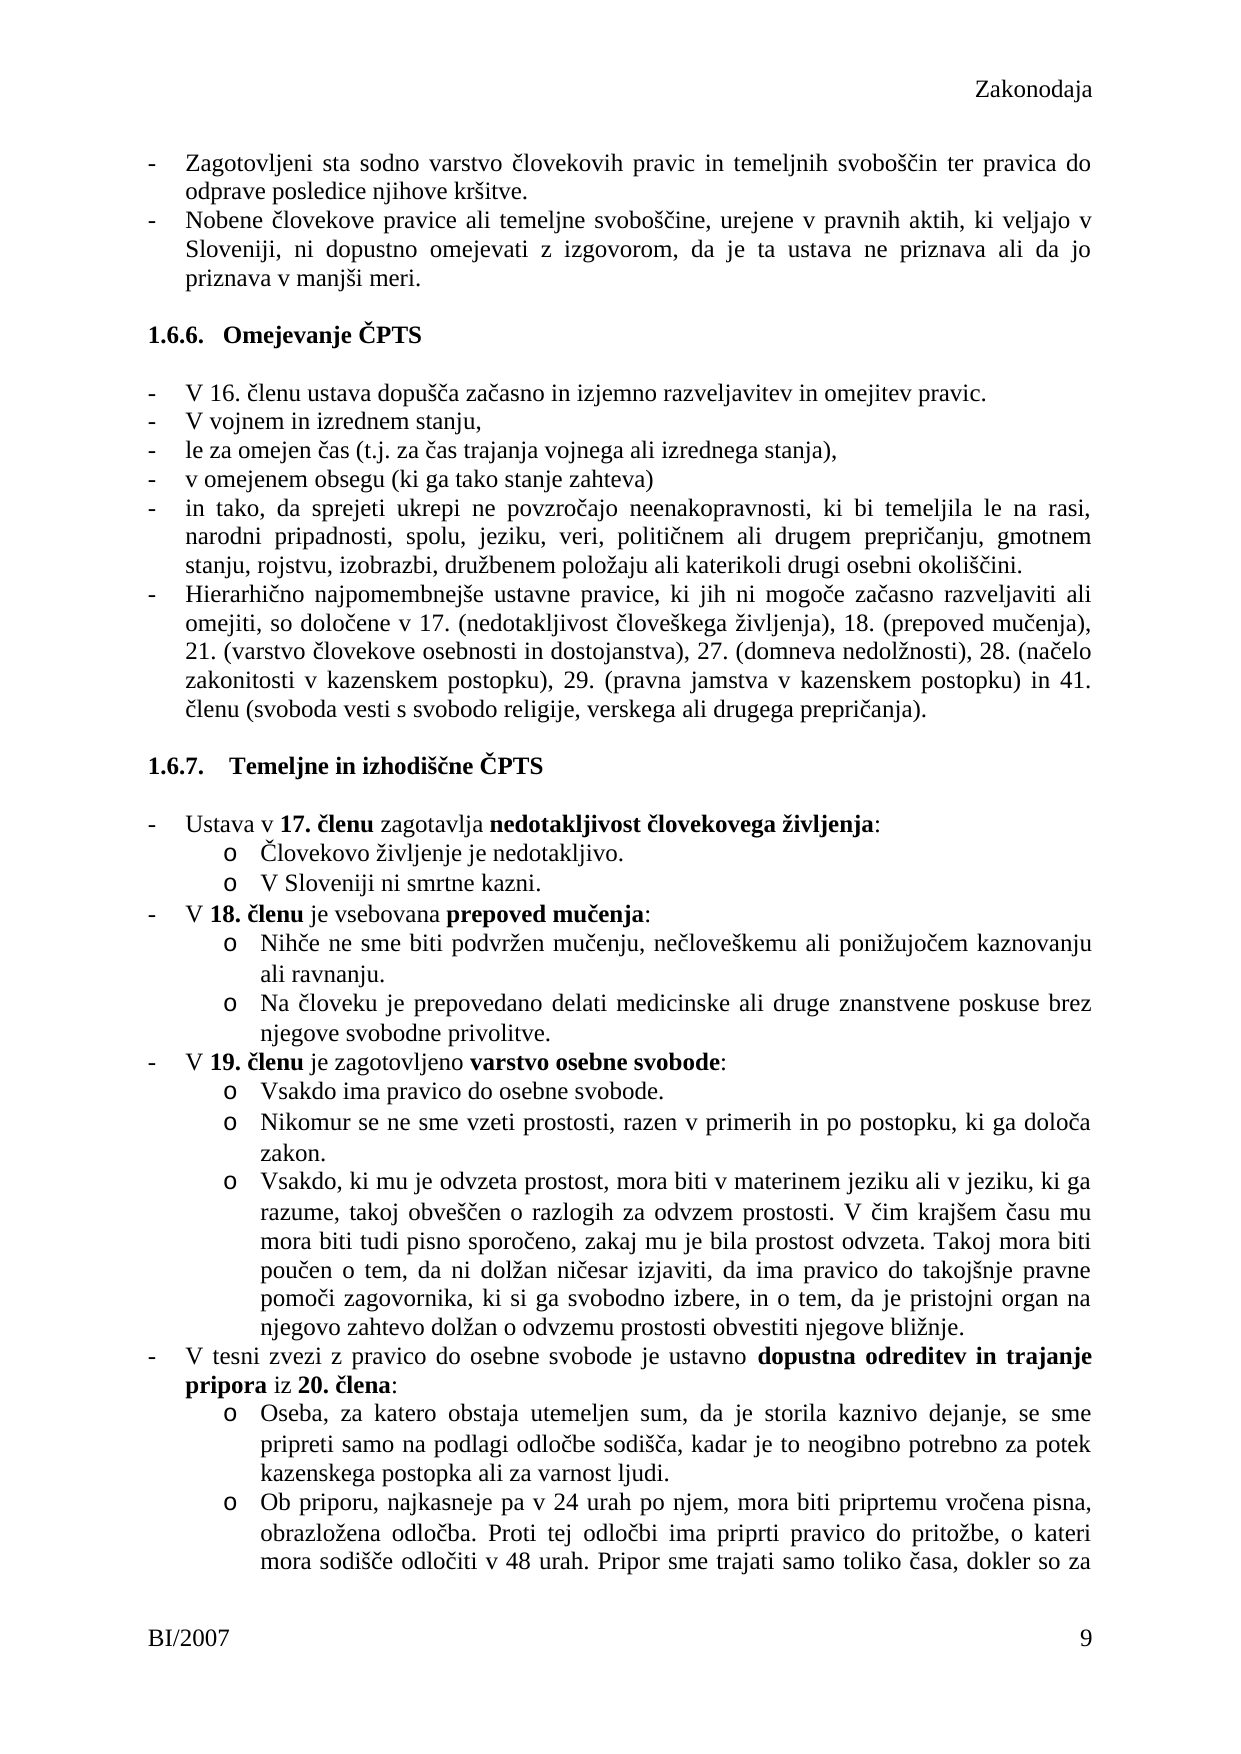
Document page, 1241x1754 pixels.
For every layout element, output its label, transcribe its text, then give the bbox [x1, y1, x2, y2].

list V 18. členu je vsebovana prepoved mučenja: [148, 899, 1092, 928]
list Nihče ne sme biti podvržen mučenju, nečloveškemu ali ponižujočem kaznovanju ali ravnanju. [223, 928, 1092, 988]
list Hierarhično najpomembnejše ustavne pravice, ki jih ni mogoče začasno razveljaviti ali omejiti, so določene v 17. (nedotakljivost človeškega življenja), 18. (prepoved mučenja), 21. (varstvo človekove osebnosti in dostojanstva), 27. (domneva nedolžnosti), 28. (načelo zakonitosti v kazenskem postopku), 29. (pravna jamstva v kazenskem postopku) in 41. členu (svoboda vesti s svobodo religije, verskega ali drugega prepričanja). [148, 579, 1092, 723]
list V 19. členu je zagotovljeno varstvo osebne svobode: [148, 1047, 1092, 1076]
list in tako, da sprejeti ukrepi ne povzročajo neenakopravnosti, ki bi temeljila le na rasi, narodni pripadnosti, spolu, jeziku, veri, političnem ali drugem prepričanju, gmotnem stanju, rojstvu, izobrazbi, družbenem položaju ali katerikoli drugi osebni okoliščini. [148, 493, 1092, 579]
list V vojnem in izrednem stanju, [148, 406, 1092, 435]
list Na človeku je prepovedano delati medicinske ali druge znanstvene poskuse brez njegove svobodne privolitve. [223, 988, 1092, 1047]
list Človekovo življenje je nedotakljivo. [223, 838, 1092, 868]
subtitle Omejevanje ČPTS [148, 320, 1092, 349]
list V 16. členu ustava dopušča začasno in izjemno razveljavitev in omejitev pravic. [148, 378, 1092, 406]
list Nobene človekove pravice ali temeljne svoboščine, urejene v pravnih aktih, ki veljajo v Sloveniji, ni dopustno omejevati z izgovorom, da je ta ustava ne priznava ali da jo priznava v manjši meri. [148, 205, 1092, 291]
list Nikomur se ne sme vzeti prostosti, razen v primerih in po postopku, ki ga določa zakon. [223, 1107, 1092, 1166]
list Ustava v 17. členu zagotavlja nedotakljivost človekovega življenja: [148, 809, 1092, 838]
list Vsakdo, ki mu je odvzeta prostost, mora biti v materinem jeziku ali v jeziku, ki ga razume, takoj obveščen o razlogih za odvzem prostosti. V čim krajšem času mu mora biti tudi pisno sporočeno, zakaj mu je bila prostost odvzeta. Takoj mora biti poučen o tem, da ni dolžan ničesar izjaviti, da ima pravico do takojšnje pravne pomoči zagovornika, ki si ga svobodno izbere, in o tem, da je pristojni organ na njegovo zahtevo dolžan o odvzemu prostosti obvestiti njegove bližnje. [223, 1166, 1092, 1341]
list le za omejen čas (t.j. za čas trajanja vojnega ali izrednega stanja), [148, 435, 1092, 464]
list Zagotovljeni sta sodno varstvo človekovih pravic in temeljnih svoboščin ter pravica do odprave posledice njihove kršitve. [148, 148, 1092, 205]
list Ob priporu, najkasneje pa v 24 urah po njem, mora biti priprtemu vročena pisna, obrazložena odločba. Proti tej odločbi ima priprti pravico do pritožbe, o kateri mora sodišče odločiti v 48 urah. Pripor sme trajati samo toliko časa, dokler so za [223, 1487, 1092, 1575]
list Oseba, za katero obstaja utemeljen sum, da je storila kaznivo dejanje, se sme pripreti samo na podlagi odločbe sodišča, kadar je to neogibno potrebno za potek kazenskega postopka ali za varnost ljudi. [223, 1398, 1092, 1487]
subtitle Temeljne in izhodiščne ČPTS [148, 751, 1092, 780]
list v omejenem obsegu (ki ga tako stanje zahteva) [148, 464, 1092, 493]
list V Sloveniji ni smrtne kazni. [223, 868, 1092, 899]
list V tesni zvezi z pravico do osebne svobode je ustavno dopustna odreditev in trajanje pripora iz 20. člena: [148, 1341, 1092, 1398]
list Vsakdo ima pravico do osebne svobode. [223, 1076, 1092, 1107]
